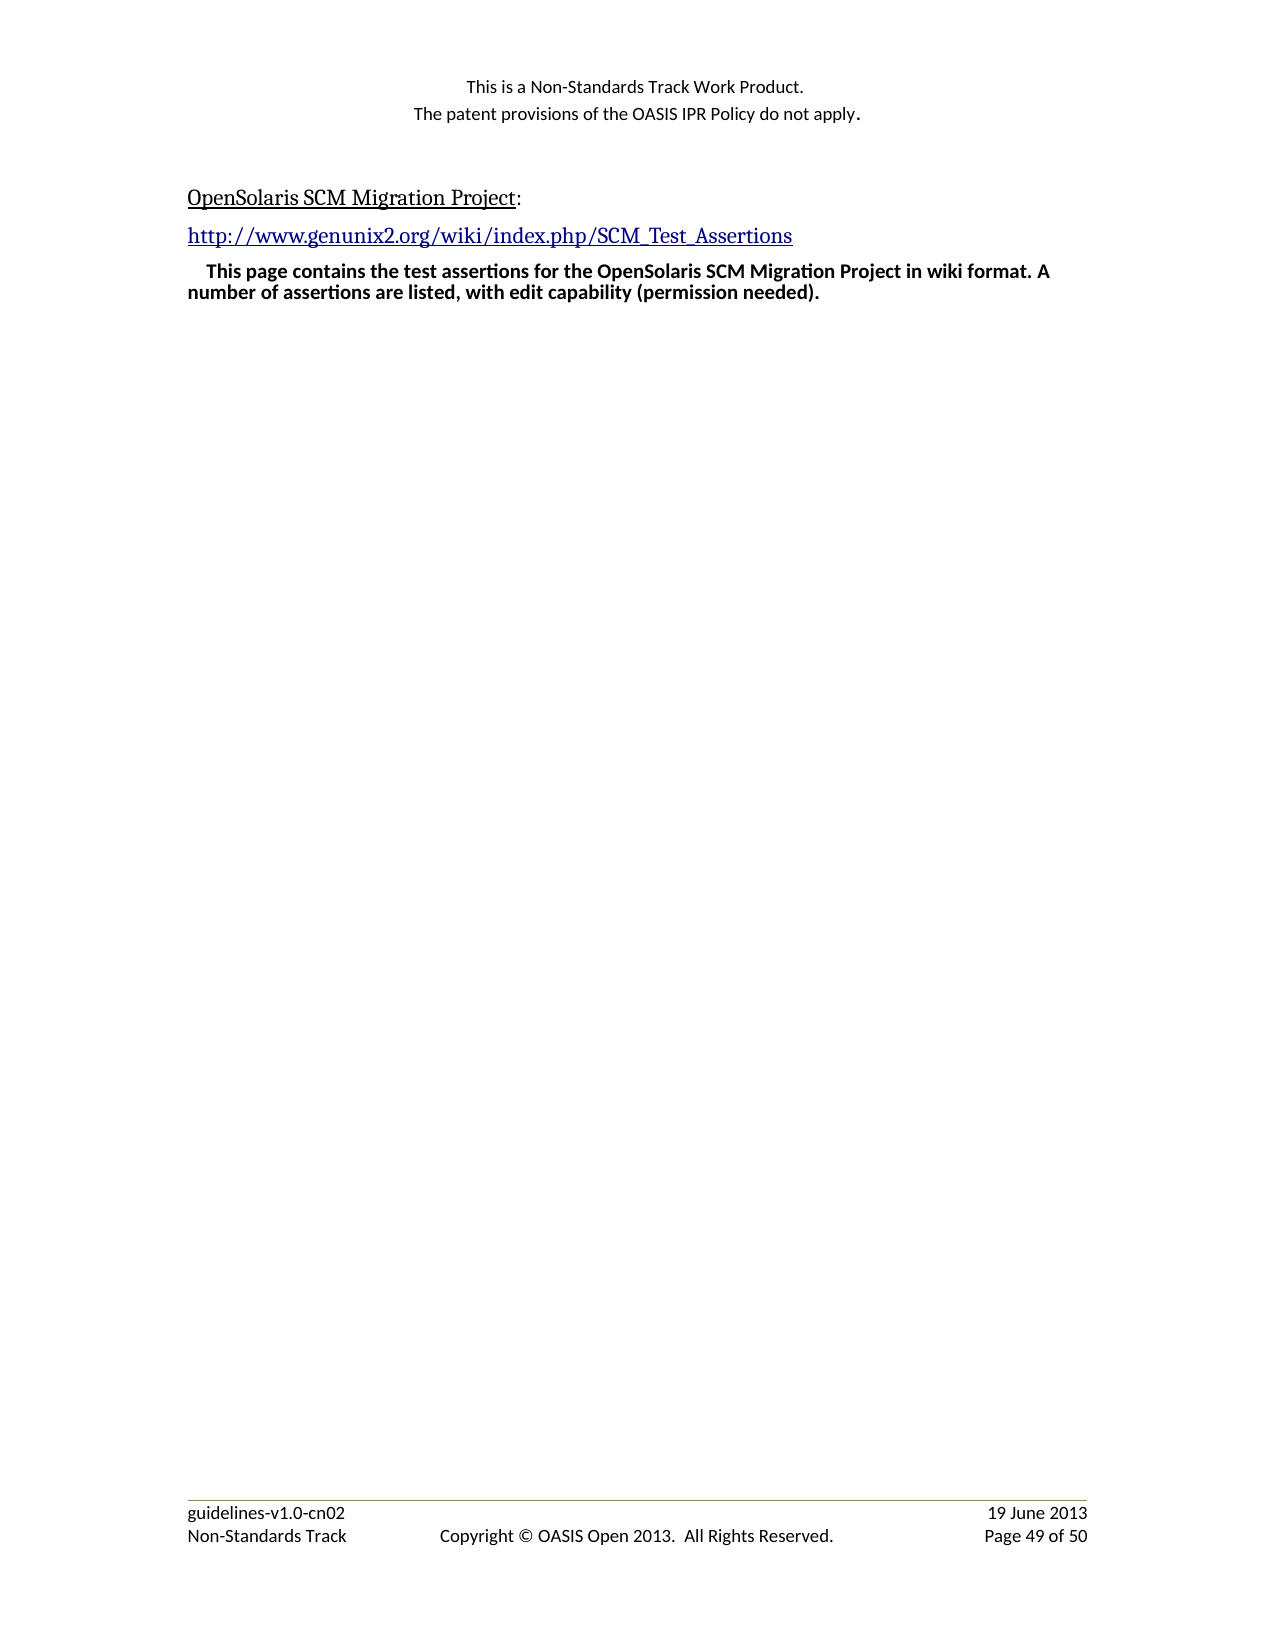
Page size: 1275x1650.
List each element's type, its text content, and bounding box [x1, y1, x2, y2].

text This page contains the test assertions for the OpenSolaris SCM Migration Project in wiki format. A number of assertions are listed, with edit capability (permission needed). [187, 261, 1087, 303]
text http://www.genunix2.org/wiki/index.php/SCM_Test_Assertions [187, 222, 1087, 249]
text OpenSolaris SCM Migration Project: [187, 189, 1087, 210]
